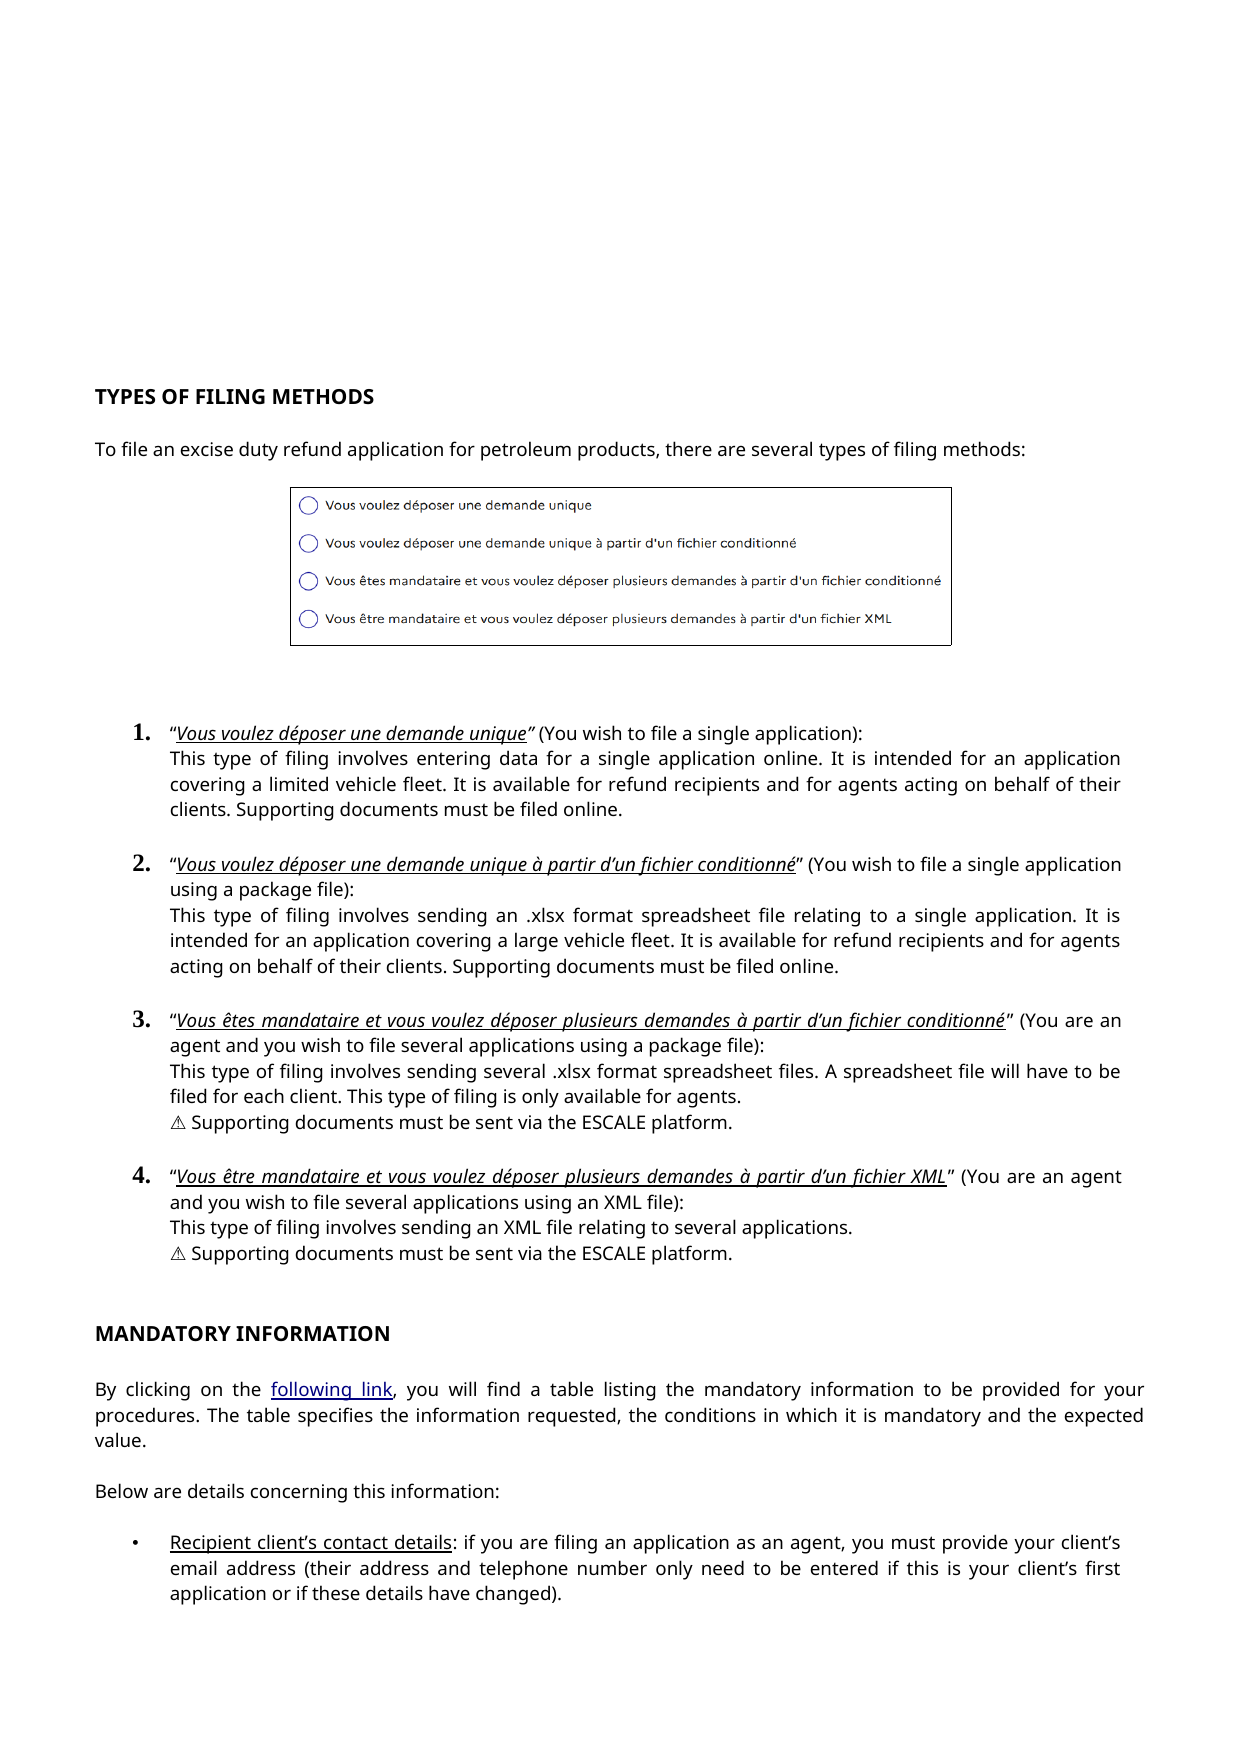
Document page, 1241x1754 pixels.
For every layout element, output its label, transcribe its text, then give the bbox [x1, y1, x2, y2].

list “Vous voulez déposer une demande unique à partir d’un fichier conditionné” (You wish to file a single application using a package file): [132, 848, 1122, 902]
list This type of filing involves entering data for a single application online. It is intended for an application covering a limited vehicle fleet. It is available for refund recipients and for agents acting on behalf of their clients. Supporting documents must be filed online. [132, 746, 1122, 822]
list This type of filing involves sending an .xlsx format spreadsheet file relating to a single application. It is intended for an application covering a large vehicle fleet. It is available for refund recipients and for agents acting on behalf of their clients. Supporting documents must be filed online. [132, 902, 1122, 978]
text TYPES OF FILING METHODS [94, 382, 1146, 411]
text Below are details concerning this information: [94, 1478, 1146, 1504]
list “Vous êtes mandataire et vous voulez déposer plusieurs demandes à partir d’un fichier conditionné” (You are an agent and you wish to file several applications using a package file): [132, 1004, 1122, 1058]
list “Vous être mandataire et vous voulez déposer plusieurs demandes à partir d’un fichier XML” (You are an agent and you wish to file several applications using an XML file): [132, 1160, 1122, 1214]
list Recipient client’s contact details: if you are filing an application as an agent, you must provide your client’s email address (their address and telephone number only need to be entered if this is your client’s first application or if these details have changed). [132, 1529, 1122, 1606]
picture [292, 490, 948, 642]
list This type of filing involves sending an XML file relating to several applications. [132, 1214, 1122, 1240]
list This type of filing involves sending several .xlsx format spreadsheet files. A spreadsheet file will have to be filed for each client. This type of filing is only available for agents. [132, 1058, 1122, 1109]
list ⚠ Supporting documents must be sent via the ESCALE platform. [132, 1240, 1122, 1266]
text MANDATORY INFORMATION [94, 1319, 1146, 1348]
text To file an excise duty refund application for petroleum products, there are several types of filing methods: [94, 436, 1146, 462]
text By clicking on the following link, you will find a table listing the mandatory information to be provided for your procedures. The table specifies the information requested, the conditions in which it is mandatory and the expected value. [94, 1376, 1146, 1453]
list ⚠ Supporting documents must be sent via the ESCALE platform. [132, 1109, 1122, 1135]
list “Vous voulez déposer une demande unique” (You wish to file a single application): [132, 717, 1122, 746]
